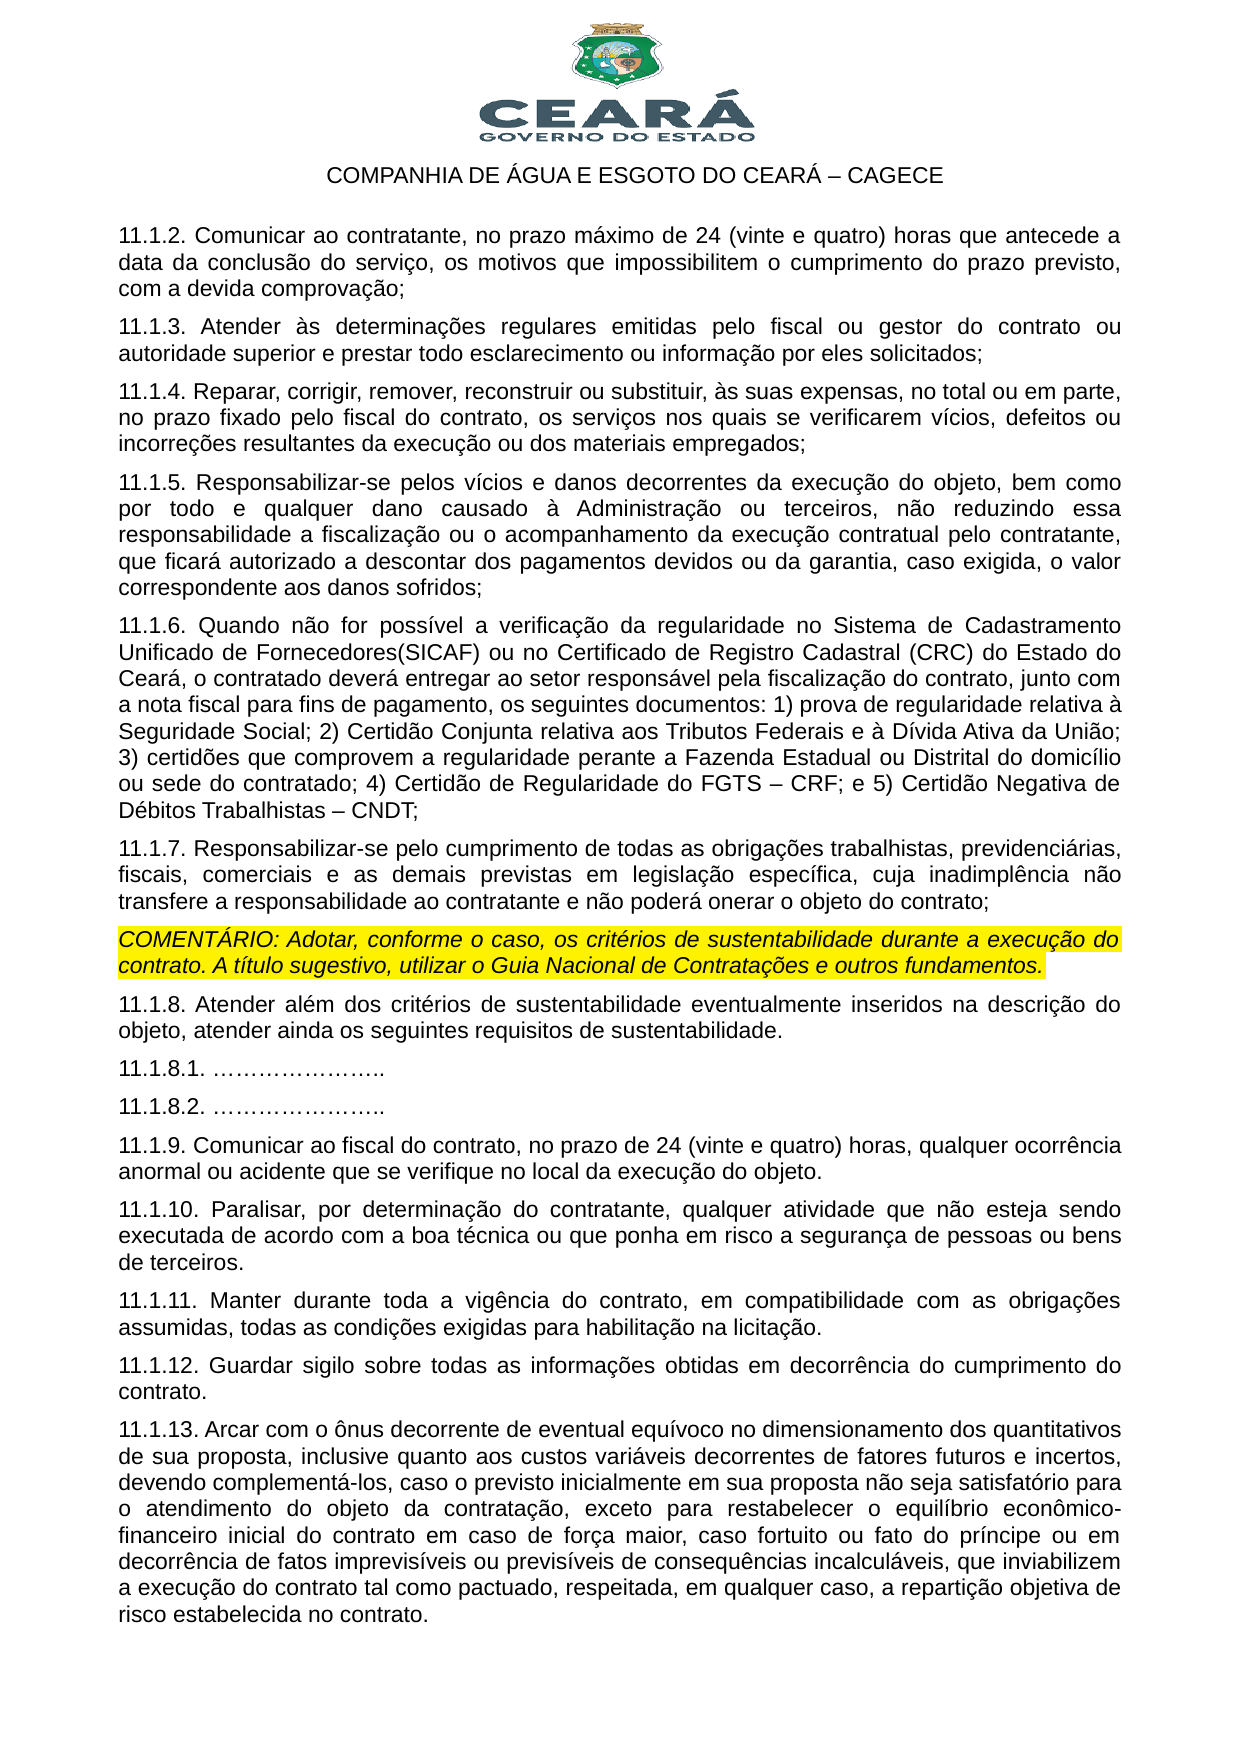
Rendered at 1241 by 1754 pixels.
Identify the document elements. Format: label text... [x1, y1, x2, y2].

text 11.1.7. Responsabilizar-se pelo cumprimento de todas as obrigações trabalhistas, previdenciárias, fiscais, comerciais e as demais previstas em legislação específica, cuja inadimplência não transfere a responsabilidade ao contratante e não poderá onerar o objeto do contrato; [118, 835, 1122, 914]
text 11.1.6. Quando não for possível a verificação da regularidade no Sistema de Cadastramento Unificado de Fornecedores(SICAF) ou no Certificado de Registro Cadastral (CRC) do Estado do Ceará, o contratado deverá entregar ao setor responsável pela fiscalização do contrato, junto com a nota fiscal para fins de pagamento, os seguintes documentos: 1) prova de regularidade relativa à Seguridade Social; 2) Certidão Conjunta relativa aos Tributos Federais e à Dívida Ativa da União; 3) certidões que comprovem a regularidade perante a Fazenda Estadual ou Distrital do domicílio ou sede do contratado; 4) Certidão de Regularidade do FGTS – CRF; e 5) Certidão Negativa de Débitos Trabalhistas – CNDT; [118, 612, 1122, 823]
text 11.1.3. Atender às determinações regulares emitidas pelo fiscal ou gestor do contrato ou autoridade superior e prestar todo esclarecimento ou informação por eles solicitados; [118, 313, 1122, 366]
text 11.1.8. Atender além dos critérios de sustentabilidade eventualmente inseridos na descrição do objeto, atender ainda os seguintes requisitos de sustentabilidade. [118, 991, 1122, 1043]
text 11.1.8.1. ………………….. [118, 1055, 1122, 1081]
text 11.1.10. Paralisar, por determinação do contratante, qualquer atividade que não esteja sendo executada de acordo com a boa técnica ou que ponha em risco a segurança de pessoas ou bens de terceiros. [118, 1196, 1122, 1275]
text 11.1.13. Arcar com o ônus decorrente de eventual equívoco no dimensionamento dos quantitativos de sua proposta, inclusive quanto aos custos variáveis decorrentes de fatores futuros e incertos, devendo complementá-los, caso o previsto inicialmente em sua proposta não seja satisfatório para o atendimento do objeto da contratação, exceto para restabelecer o equilíbrio econômico-financeiro inicial do contrato em caso de força maior, caso fortuito ou fato do príncipe ou em decorrência de fatos imprevisíveis ou previsíveis de consequências incalculáveis, que inviabilizem a execução do contrato tal como pactuado, respeitada, em qualquer caso, a repartição objetiva de risco estabelecida no contrato. [118, 1416, 1122, 1627]
text 11.1.8.2. ………………….. [118, 1093, 1122, 1120]
text 11.1.12. Guardar sigilo sobre todas as informações obtidas em decorrência do cumprimento do contrato. [118, 1352, 1122, 1404]
picture [453, 19, 782, 145]
text COMENTÁRIO: Adotar, conforme o caso, os critérios de sustentabilidade durante a execução do contrato. A título sugestivo, utilizar o Guia Nacional de Contratações e outros fundamentos. [118, 926, 1122, 979]
text 11.1.11. Manter durante toda a vigência do contrato, em compatibilidade com as obrigações assumidas, todas as condições exigidas para habilitação na licitação. [118, 1287, 1122, 1340]
text 11.1.9. Comunicar ao fiscal do contrato, no prazo de 24 (vinte e quatro) horas, qualquer ocorrência anormal ou acidente que se verifique no local da execução do objeto. [118, 1132, 1122, 1184]
text 11.1.4. Reparar, corrigir, remover, reconstruir ou substituir, às suas expensas, no total ou em parte, no prazo fixado pelo fiscal do contrato, os serviços nos quais se verificarem vícios, defeitos ou incorreções resultantes da execução ou dos materiais empregados; [118, 378, 1122, 457]
text 11.1.2. Comunicar ao contratante, no prazo máximo de 24 (vinte e quatro) horas que antecede a data da conclusão do serviço, os motivos que impossibilitem o cumprimento do prazo previsto, com a devida comprovação; [118, 222, 1122, 301]
text 11.1.5. Responsabilizar-se pelos vícios e danos decorrentes da execução do objeto, bem como por todo e qualquer dano causado à Administração ou terceiros, não reduzindo essa responsabilidade a fiscalização ou o acompanhamento da execução contratual pelo contratante, que ficará autorizado a descontar dos pagamentos devidos ou da garantia, caso exigida, o valor correspondente aos danos sofridos; [118, 469, 1122, 600]
